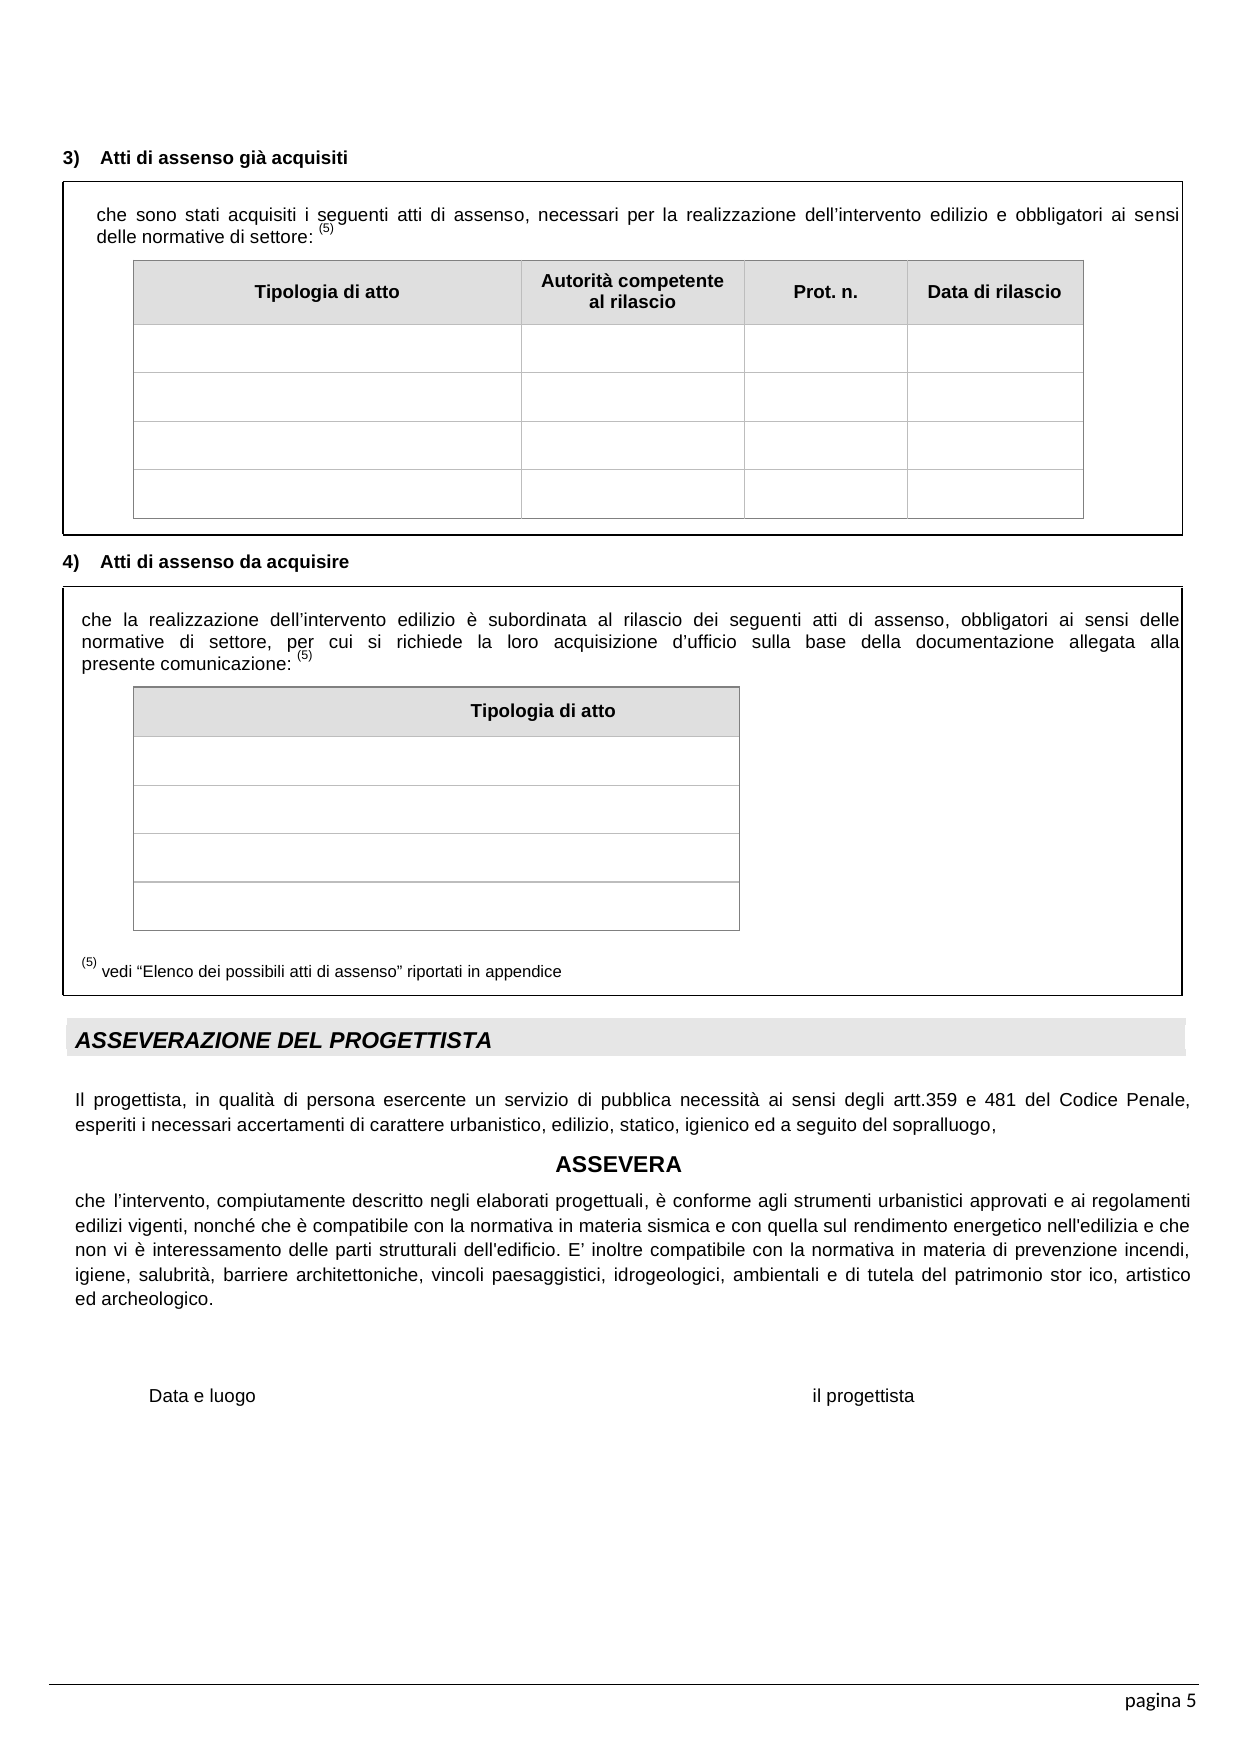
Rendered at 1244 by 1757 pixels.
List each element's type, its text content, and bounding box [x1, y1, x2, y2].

text Il progettista, in qualità di persona esercente un servizio di pubblica necessità ai sensi degli artt.359 e 481 del Codice Penale, esperiti i necessari accertamenti di carattere urbanistico, edilizio, statico, igienico ed a seguito del sopralluogo, [75, 1089, 1191, 1135]
text ASSEVERA [549, 1151, 687, 1177]
table_cell [908, 422, 1083, 469]
table_cell [134, 422, 521, 469]
table_cell [134, 470, 521, 518]
table_header Data di rilascio [908, 261, 1083, 324]
table_cell [745, 422, 907, 469]
text 4) Atti di assenso da acquisire [62, 551, 1214, 572]
table_cell [908, 470, 1083, 518]
table_cell [134, 737, 739, 785]
table_header Tipologia di atto [134, 688, 739, 736]
text che l’intervento, compiutamente descritto negli elaborati progettuali, è conforme agli strumenti urbanistici approvati e ai regolamenti edilizi vigenti, nonché che è compatibile con la normativa in materia sismica e con quella sul rendimento energetico nell'edilizia e che non vi è interessamento delle parti strutturali dell'edificio. E’ inoltre compatibile con la normativa in materia di prevenzione incendi, igiene, salubrità, barriere architettoniche, vincoli paesaggistici, idrogeologici, ambientali e di tutela del patrimonio stor ico, artistico ed archeologico. [75, 1190, 1191, 1309]
text (5) vedi “Elenco dei possibili atti di assenso” riportati in appendice [81, 955, 568, 981]
table_cell [745, 470, 907, 518]
table_header Prot. n. [745, 261, 907, 324]
table_cell [522, 422, 744, 469]
table_cell [134, 786, 739, 833]
table_header Tipologia di atto [134, 261, 521, 324]
text Data e luogo il progettista [149, 1384, 1214, 1406]
table_cell [522, 470, 744, 518]
text che la realizzazione dell’intervento edilizio è subordinata al rilascio dei seguenti atti di assenso, obbligatori ai sensi delle normative di settore, per cui si richiede la loro acquisizione d’ufficio sulla base della documentazione allegata alla presente comunicazione: (5) [81, 609, 1181, 674]
text che sono stati acquisiti i seguenti atti di assenso, necessari per la realizzazione dell’intervento edilizio e obbligatori ai sensi delle normative di settore: (5) [96, 204, 1182, 248]
table_cell [908, 325, 1083, 372]
table_cell [134, 325, 521, 372]
table_cell [745, 373, 907, 421]
table_cell [134, 373, 521, 421]
table_header Autorità competente al rilascio [522, 261, 744, 324]
table_cell [745, 325, 907, 372]
table_cell [134, 834, 739, 881]
table_cell [134, 883, 739, 930]
table_cell [522, 325, 744, 372]
table_cell [908, 373, 1083, 421]
table_cell [522, 373, 744, 421]
